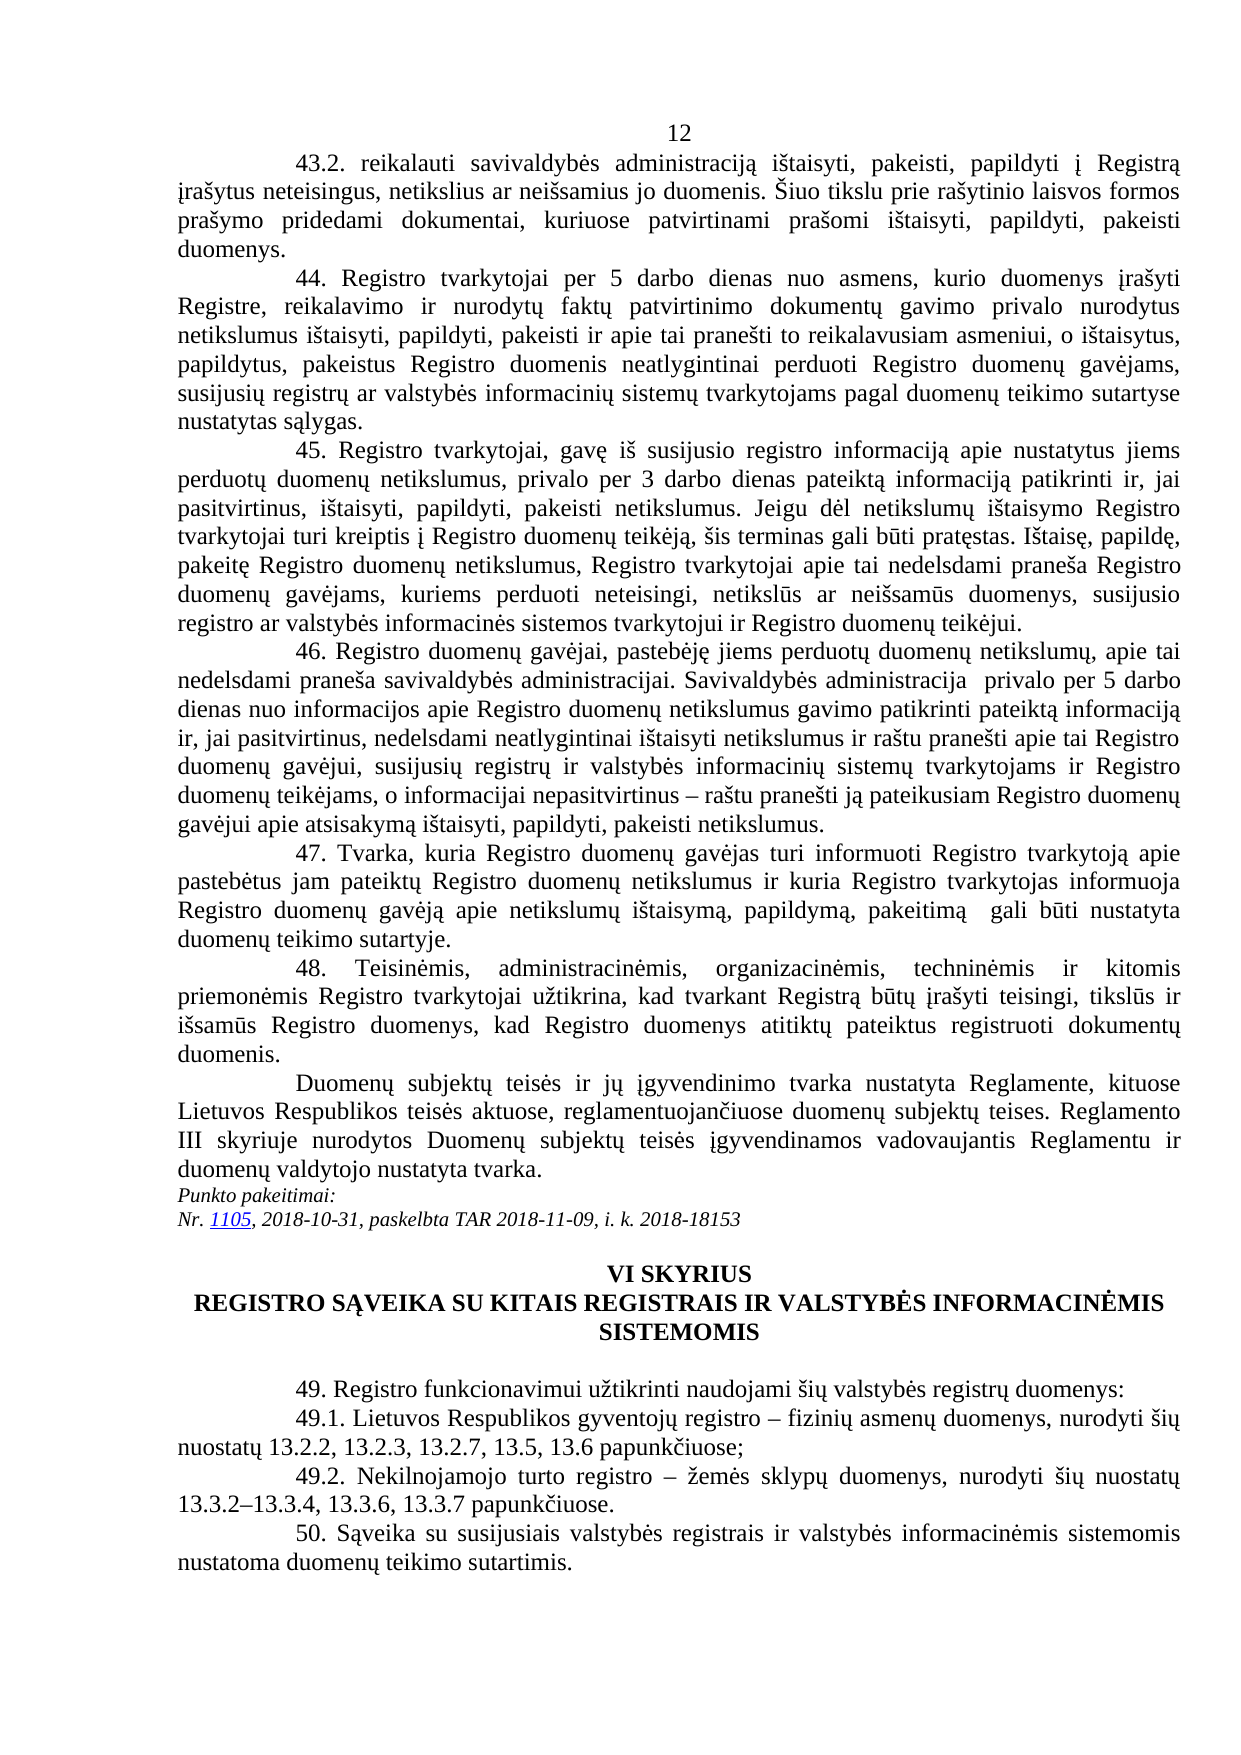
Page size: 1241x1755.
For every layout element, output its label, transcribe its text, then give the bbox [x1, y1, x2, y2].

text 45. Registro tvarkytojai, gavę iš susijusio registro informaciją apie nustatytus jiems perduotų duomenų netikslumus, privalo per 3 darbo dienas pateiktą informaciją patikrinti ir, jai pasitvirtinus, ištaisyti, papildyti, pakeisti netikslumus. Jeigu dėl netikslumų ištaisymo Registro tvarkytojai turi kreiptis į Registro duomenų teikėją, šis terminas gali būti pratęstas. Ištaisę, papildę, pakeitę Registro duomenų netikslumus, Registro tvarkytojai apie tai nedelsdami praneša Registro duomenų gavėjams, kuriems perduoti neteisingi, netikslūs ar neišsamūs duomenys, susijusio registro ar valstybės informacinės sistemos tvarkytojui ir Registro duomenų teikėjui. [177, 435, 1181, 636]
text 49. Registro funkcionavimui užtikrinti naudojami šių valstybės registrų duomenys: [177, 1374, 1181, 1403]
text Duomenų subjektų teisės ir jų įgyvendinimo tvarka nustatyta Reglamente, kituose Lietuvos Respublikos teisės aktuose, reglamentuojančiuose duomenų subjektų teises. Reglamento III skyriuje nurodytos Duomenų subjektų teisės įgyvendinamos vadovaujantis Reglamentu ir duomenų valdytojo nustatyta tvarka. [177, 1068, 1181, 1183]
text 47. Tvarka, kuria Registro duomenų gavėjas turi informuoti Registro tvarkytoją apie pastebėtus jam pateiktų Registro duomenų netikslumus ir kuria Registro tvarkytojas informuoja Registro duomenų gavėją apie netikslumų ištaisymą, papildymą, pakeitimą gali būti nustatyta duomenų teikimo sutartyje. [177, 838, 1181, 953]
text 49.1. Lietuvos Respublikos gyventojų registro – fizinių asmenų duomenys, nurodyti šių nuostatų 13.2.2, 13.2.3, 13.2.7, 13.5, 13.6 papunkčiuose; [177, 1403, 1181, 1461]
text VI SKYRIUS [177, 1259, 1181, 1288]
text REGISTRO SĄVEIKA SU KITAIS REGISTRAIS IR VALSTYBĖS INFORMACINĖMIS SISTEMOMIS [177, 1288, 1181, 1346]
text 44. Registro tvarkytojai per 5 darbo dienas nuo asmens, kurio duomenys įrašyti Registre, reikalavimo ir nurodytų faktų patvirtinimo dokumentų gavimo privalo nurodytus netikslumus ištaisyti, papildyti, pakeisti ir apie tai pranešti to reikalavusiam asmeniui, o ištaisytus, papildytus, pakeistus Registro duomenis neatlygintinai perduoti Registro duomenų gavėjams, susijusių registrų ar valstybės informacinių sistemų tvarkytojams pagal duomenų teikimo sutartyse nustatytas sąlygas. [177, 263, 1181, 435]
text 48. Teisinėmis, administracinėmis, organizacinėmis, techninėmis ir kitomis priemonėmis Registro tvarkytojai užtikrina, kad tvarkant Registrą būtų įrašyti teisingi, tikslūs ir išsamūs Registro duomenys, kad Registro duomenys atitiktų pateiktus registruoti dokumentų duomenis. [177, 953, 1181, 1068]
text 43.2. reikalauti savivaldybės administraciją ištaisyti, pakeisti, papildyti į Registrą įrašytus neteisingus, netikslius ar neišsamius jo duomenis. Šiuo tikslu prie rašytinio laisvos formos prašymo pridedami dokumentai, kuriuose patvirtinami prašomi ištaisyti, papildyti, pakeisti duomenys. [177, 148, 1181, 263]
text 49.2. Nekilnojamojo turto registro – žemės sklypų duomenys, nurodyti šių nuostatų 13.3.2–13.3.4, 13.3.6, 13.3.7 papunkčiuose. [177, 1461, 1181, 1518]
text 50. Sąveika su susijusiais valstybės registrais ir valstybės informacinėmis sistemomis nustatoma duomenų teikimo sutartimis. [177, 1518, 1181, 1576]
text Punkto pakeitimai: [177, 1183, 1181, 1207]
text Nr. 1105, 2018-10-31, paskelbta TAR 2018-11-09, i. k. 2018-18153 [177, 1207, 1181, 1231]
text 46. Registro duomenų gavėjai, pastebėję jiems perduotų duomenų netikslumų, apie tai nedelsdami praneša savivaldybės administracijai. Savivaldybės administracija privalo per 5 darbo dienas nuo informacijos apie Registro duomenų netikslumus gavimo patikrinti pateiktą informaciją ir, jai pasitvirtinus, nedelsdami neatlygintinai ištaisyti netikslumus ir raštu pranešti apie tai Registro duomenų gavėjui, susijusių registrų ir valstybės informacinių sistemų tvarkytojams ir Registro duomenų teikėjams, o informacijai nepasitvirtinus – raštu pranešti ją pateikusiam Registro duomenų gavėjui apie atsisakymą ištaisyti, papildyti, pakeisti netikslumus. [177, 636, 1181, 838]
